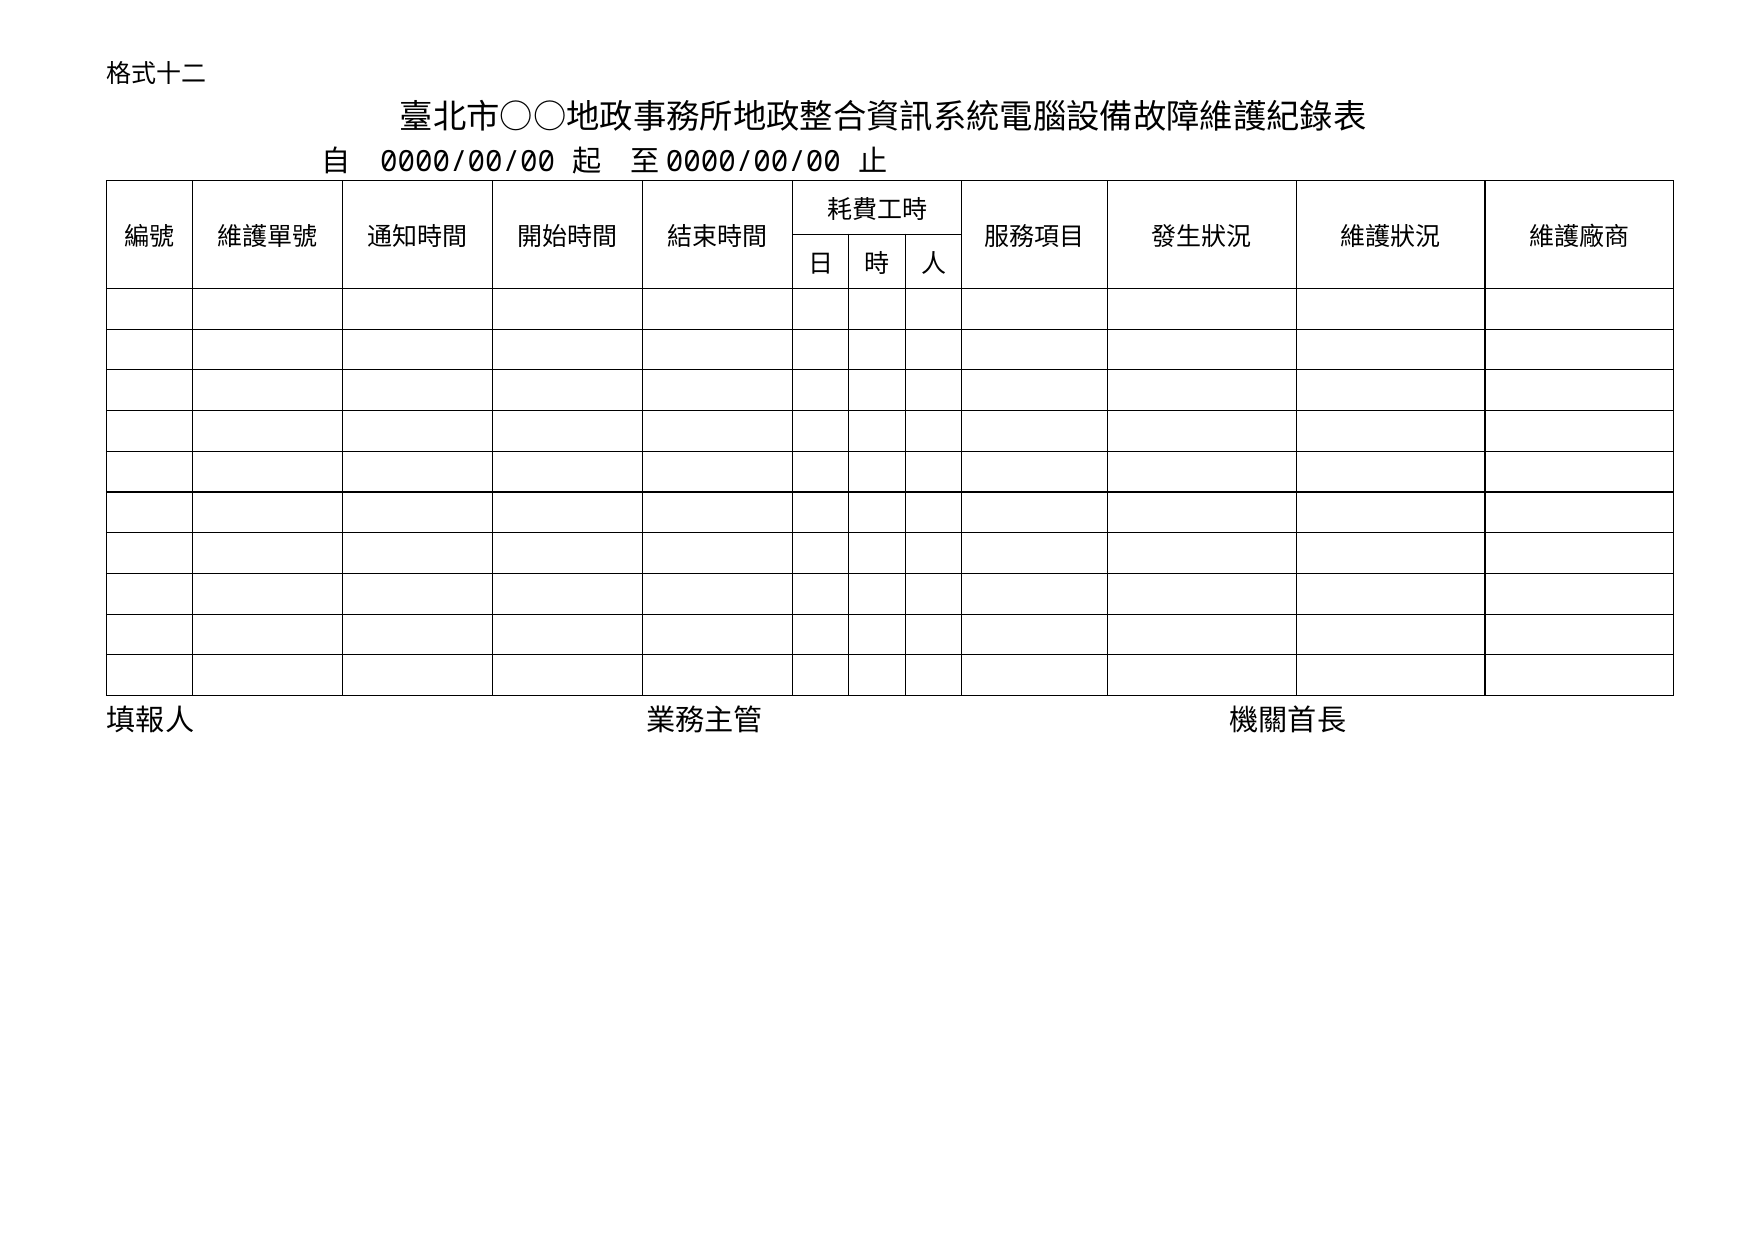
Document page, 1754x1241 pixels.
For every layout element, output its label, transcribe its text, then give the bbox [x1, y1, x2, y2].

table_cell [643, 452, 792, 491]
table_cell 時 [849, 235, 905, 288]
table_cell [343, 574, 492, 613]
table_cell [849, 411, 905, 451]
table_cell [1108, 615, 1296, 654]
table_cell [793, 370, 848, 410]
subtitle 格式十二 [106, 53, 1659, 89]
table_cell [193, 370, 342, 410]
table_cell [493, 574, 642, 613]
table_cell [962, 533, 1107, 573]
table_cell [1486, 370, 1673, 410]
table_cell [962, 370, 1107, 410]
table_cell [793, 574, 848, 613]
table_header 服務項目 [962, 181, 1107, 288]
table_cell [962, 289, 1107, 328]
table_cell [107, 452, 192, 491]
table_cell [1297, 411, 1484, 451]
table_cell [493, 411, 642, 451]
table_cell [193, 330, 342, 369]
table_cell [906, 655, 961, 695]
table_cell [107, 533, 192, 573]
table_cell [1108, 655, 1296, 695]
table_cell [493, 330, 642, 369]
table_cell [962, 330, 1107, 369]
table_cell [793, 615, 848, 654]
table_cell [343, 655, 492, 695]
table_cell [1108, 411, 1296, 451]
table_header 耗費工時 [793, 181, 961, 233]
table_cell [849, 493, 905, 532]
table_cell [493, 655, 642, 695]
table_cell [1297, 330, 1484, 369]
table_cell [962, 615, 1107, 654]
table_cell [193, 452, 342, 491]
table_cell [1297, 615, 1484, 654]
table_cell [343, 533, 492, 573]
table_cell [1297, 452, 1484, 491]
table_cell [193, 289, 342, 328]
table_cell [1108, 370, 1296, 410]
text 自 0000/00/00 起 至0000/00/00 止 [106, 138, 1659, 180]
subtitle 臺北市○○地政事務所地政整合資訊系統電腦設備故障維護紀錄表 [106, 89, 1659, 138]
table_cell [849, 452, 905, 491]
table_cell [906, 574, 961, 613]
table_cell [849, 533, 905, 573]
table_cell [1297, 289, 1484, 328]
table_cell [906, 615, 961, 654]
table_cell [107, 411, 192, 451]
table_cell [643, 655, 792, 695]
table_header 維護單號 [193, 181, 342, 288]
table_header 開始時間 [493, 181, 642, 288]
table_cell [193, 493, 342, 532]
table_cell 日 [793, 235, 848, 288]
table_cell [793, 452, 848, 491]
table_cell [906, 452, 961, 491]
table_cell [1108, 452, 1296, 491]
table_cell [1486, 289, 1673, 328]
table_cell [962, 655, 1107, 695]
table_cell [643, 411, 792, 451]
table_cell [849, 289, 905, 328]
table_cell [1108, 574, 1296, 613]
table_cell [1486, 574, 1673, 613]
table_header 通知時間 [343, 181, 492, 288]
table_cell [193, 411, 342, 451]
table_cell [343, 330, 492, 369]
table_header 發生狀況 [1108, 181, 1296, 288]
table_cell [1108, 330, 1296, 369]
table_cell [643, 370, 792, 410]
table_cell [107, 615, 192, 654]
table_cell [1486, 330, 1673, 369]
table_cell [1108, 289, 1296, 328]
table_cell [906, 330, 961, 369]
table_cell [107, 493, 192, 532]
table_cell [906, 370, 961, 410]
table_cell [1108, 493, 1296, 532]
table_cell [849, 655, 905, 695]
table_cell [643, 615, 792, 654]
table_cell [493, 452, 642, 491]
table_cell [1297, 655, 1484, 695]
table_cell [343, 411, 492, 451]
table_cell [849, 574, 905, 613]
table_cell [906, 533, 961, 573]
table_header 維護廠商 [1486, 181, 1673, 288]
table_cell [107, 289, 192, 328]
table_cell [493, 615, 642, 654]
table_cell [906, 289, 961, 328]
table_cell [962, 411, 1107, 451]
table_cell [1486, 655, 1673, 695]
table_cell [1486, 493, 1673, 532]
table_cell [643, 330, 792, 369]
table_cell [107, 330, 192, 369]
table_cell [1297, 574, 1484, 613]
table_cell [493, 533, 642, 573]
table_cell [793, 289, 848, 328]
table_cell [343, 289, 492, 328]
table_cell [793, 533, 848, 573]
table_cell [962, 574, 1107, 613]
table_header 編號 [107, 181, 192, 288]
table_cell [1486, 411, 1673, 451]
table_header 維護狀況 [1297, 181, 1484, 288]
table_cell [1486, 452, 1673, 491]
table_cell [849, 615, 905, 654]
table_cell [643, 493, 792, 532]
table_cell [107, 370, 192, 410]
table_cell [643, 533, 792, 573]
table_cell 人 [906, 235, 961, 288]
table_cell [107, 574, 192, 613]
table_cell [343, 452, 492, 491]
table_cell [962, 493, 1107, 532]
table_cell [1297, 370, 1484, 410]
table_cell [193, 574, 342, 613]
table_cell [343, 493, 492, 532]
table_cell [1486, 615, 1673, 654]
table_cell [493, 289, 642, 328]
text 填報人 業務主管 機關首長 [106, 696, 1659, 738]
table_cell [193, 655, 342, 695]
table_cell [906, 493, 961, 532]
table_cell [107, 655, 192, 695]
table_cell [193, 533, 342, 573]
table_cell [1108, 533, 1296, 573]
table_cell [1297, 533, 1484, 573]
table_cell [493, 493, 642, 532]
table_cell [343, 370, 492, 410]
table_cell [793, 655, 848, 695]
table_cell [849, 370, 905, 410]
table_cell [1297, 493, 1484, 532]
table_cell [962, 452, 1107, 491]
table_header 結束時間 [643, 181, 792, 288]
table_cell [793, 330, 848, 369]
table_cell [793, 411, 848, 451]
table_cell [906, 411, 961, 451]
table_cell [343, 615, 492, 654]
table_cell [1486, 533, 1673, 573]
table_cell [193, 615, 342, 654]
table_cell [793, 493, 848, 532]
table_cell [643, 289, 792, 328]
table_cell [643, 574, 792, 613]
table_cell [849, 330, 905, 369]
table_cell [493, 370, 642, 410]
